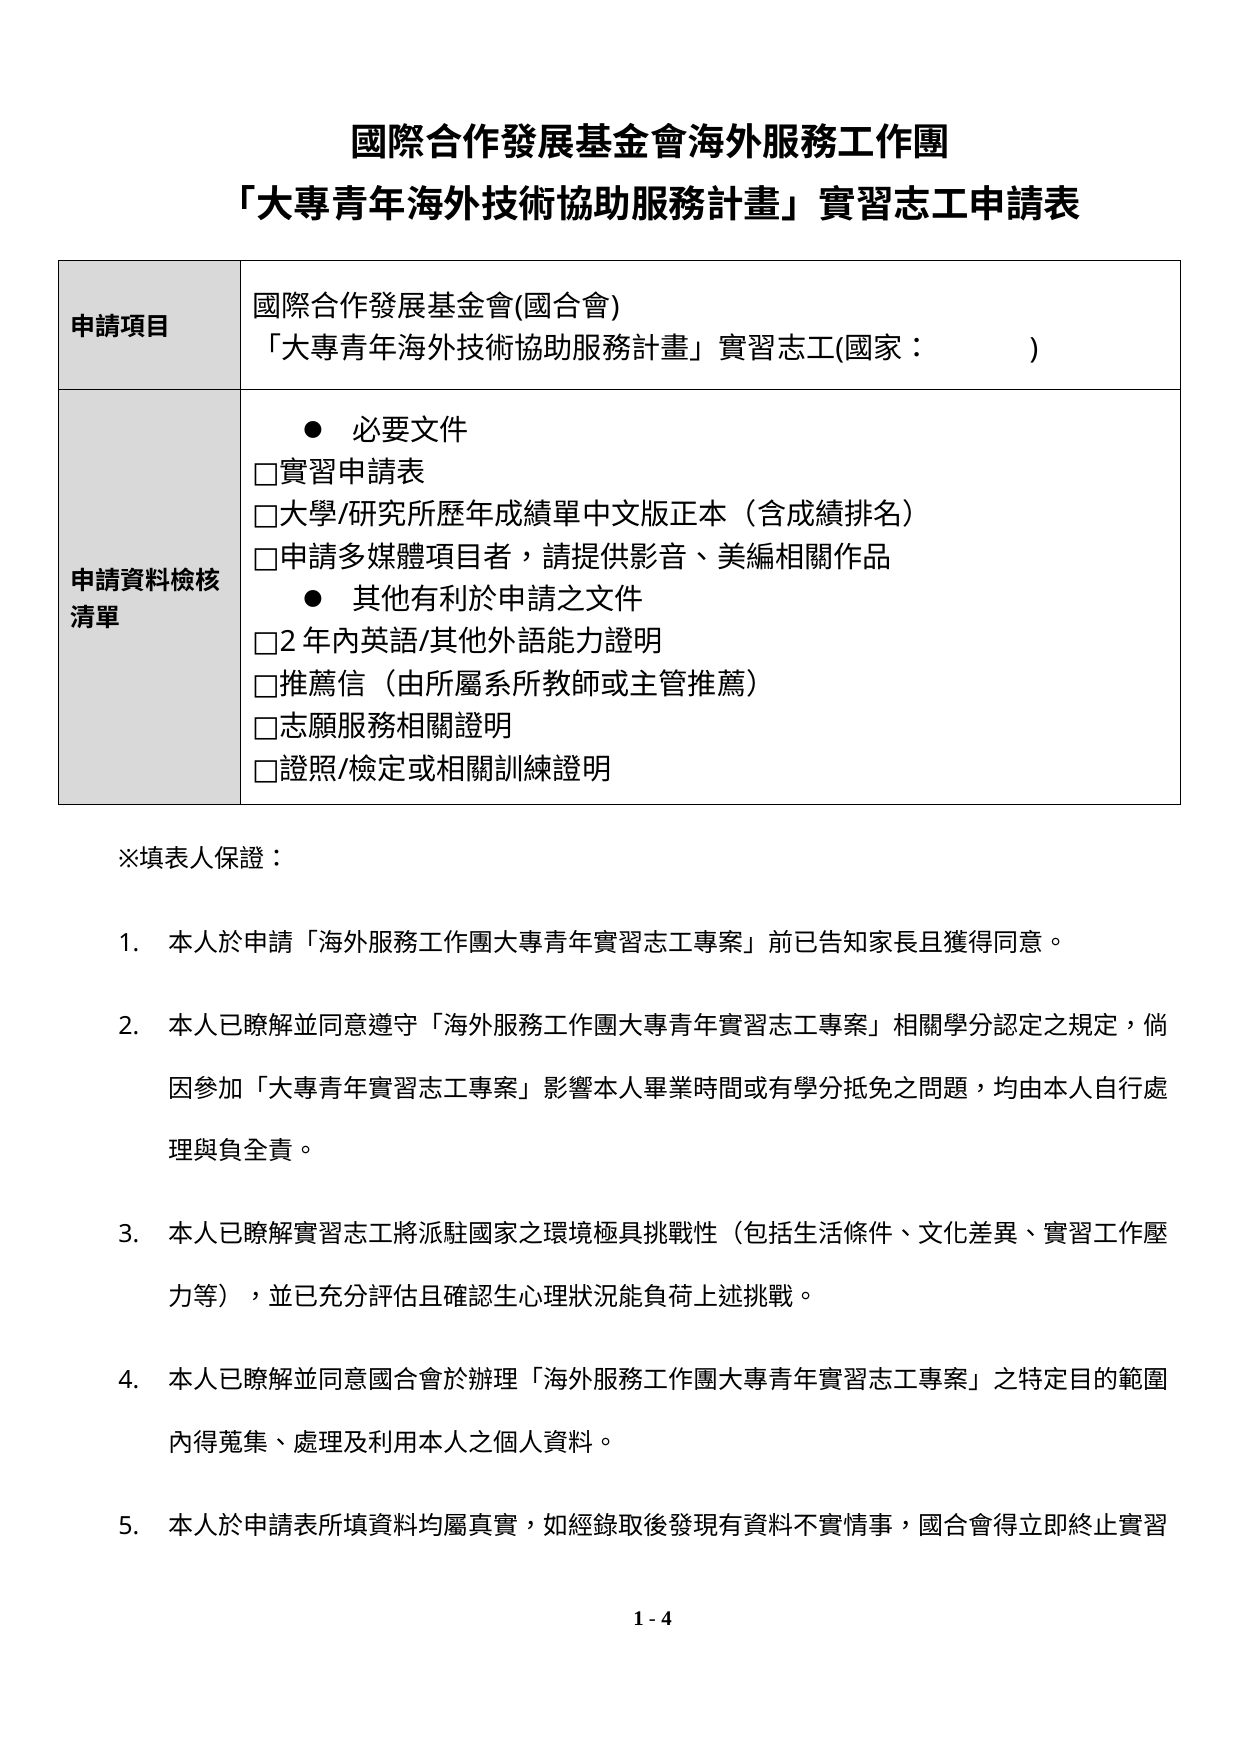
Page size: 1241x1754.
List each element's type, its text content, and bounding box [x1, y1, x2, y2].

list 本人於申請表所填資料均屬真實，如經錄取後發現有資料不實情事，國合會得立即終止實習 [118, 1482, 1181, 1544]
text 國際合作發展基金會海外服務工作團 [118, 97, 1181, 160]
list 本人已瞭解並同意國合會於辦理「海外服務工作團大專青年實習志工專案」之特定目的範圍內得蒐集、處理及利用本人之個人資料。 [118, 1336, 1181, 1461]
list 本人於申請「海外服務工作團大專青年實習志工專案」前已告知家長且獲得同意。 [118, 899, 1181, 961]
table_header 申請項目 [59, 261, 240, 389]
list 本人已瞭解並同意遵守「海外服務工作團大專青年實習志工專案」相關學分認定之規定，倘因參加「大專青年實習志工專案」影響本人畢業時間或有學分抵免之問題，均由本人自行處理與負全責。 [118, 982, 1181, 1169]
table_header 國際合作發展基金會(國合會) 「大專青年海外技術協助服務計畫」實習志工(國家： ) [241, 261, 1180, 389]
list 本人已瞭解實習志工將派駐國家之環境極具挑戰性（包括生活條件、文化差異、實習工作壓力等），並已充分評估且確認生心理狀況能負荷上述挑戰。 [118, 1190, 1181, 1315]
table_cell 申請資料檢核清單 [59, 390, 240, 804]
table_cell 必要文件 □實習申請表 □大學/研究所歷年成績單中文版正本（含成績排名） □申請多媒體項目者，請提供影音、美編相關作品 其他有利於申請之文件 □2年內英語/其他外語能力證明 □推薦信（由所屬系所教師或主管推薦） □志願服務相關證明 □證照/檢定或相關訓練證明 [241, 390, 1180, 804]
text ※填表人保證： [118, 815, 1181, 878]
text 「大專青年海外技術協助服務計畫」實習志工申請表 [118, 160, 1181, 222]
